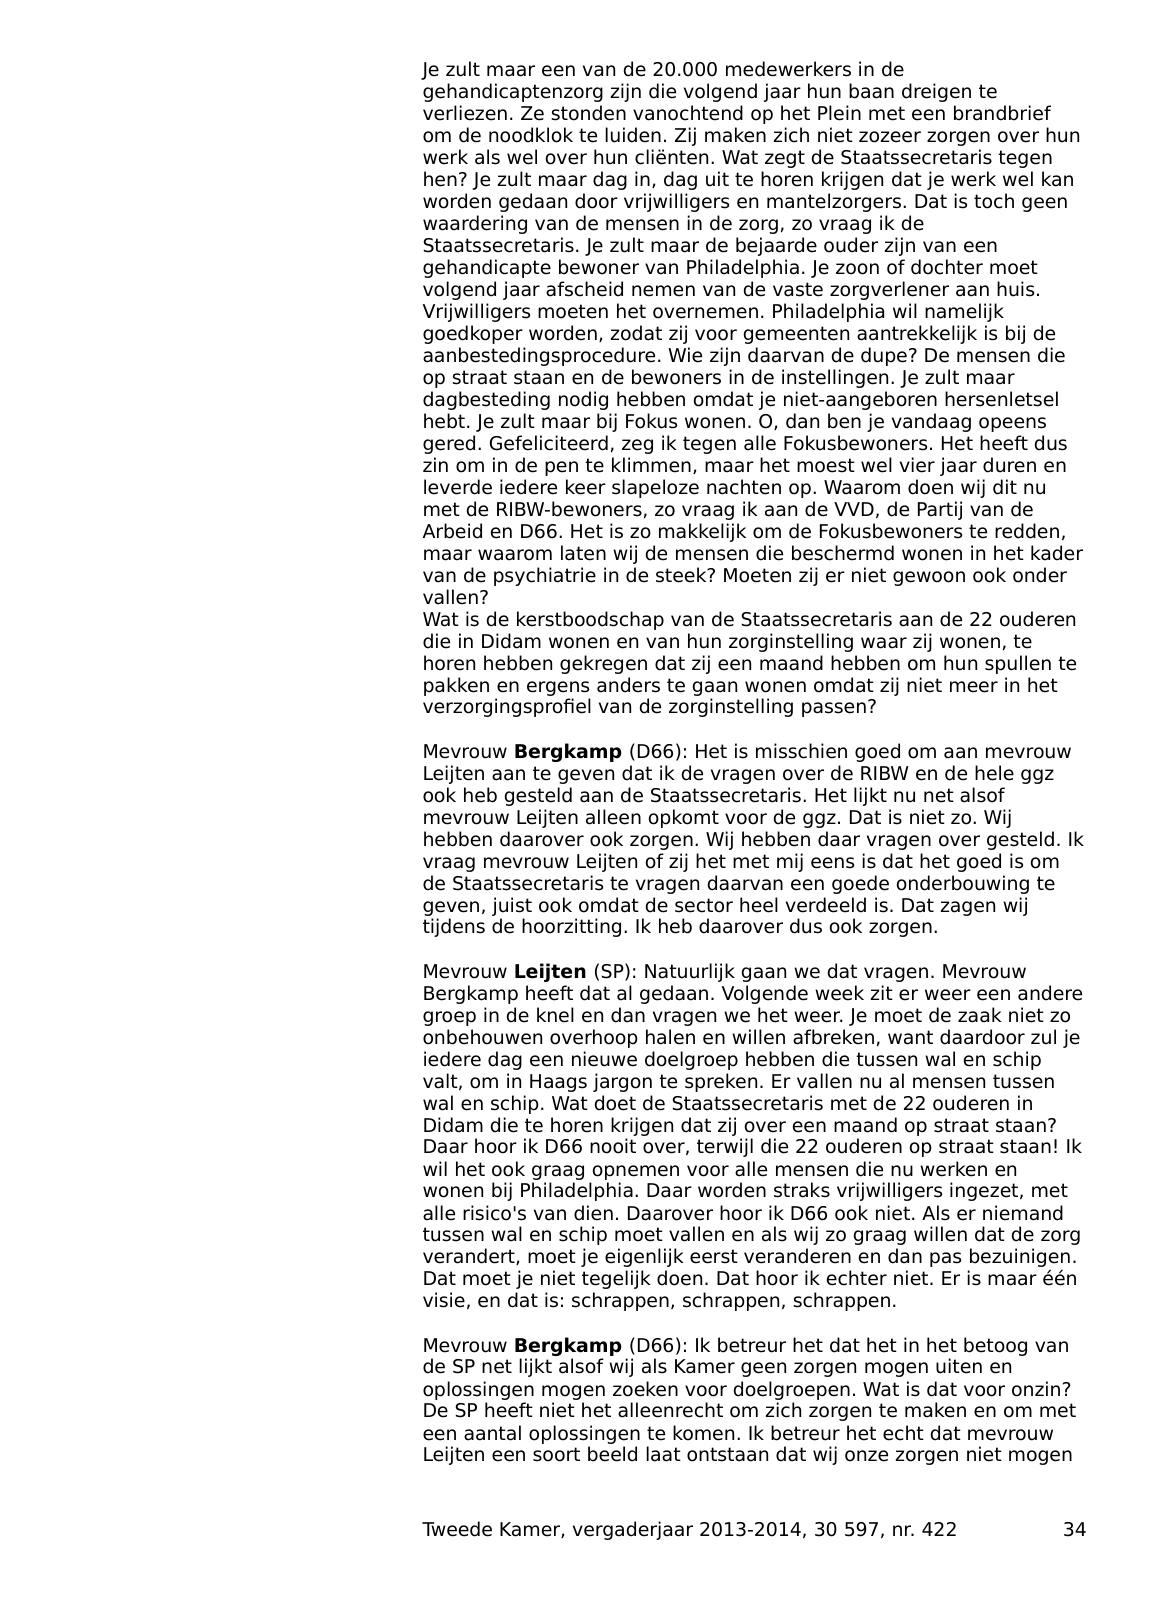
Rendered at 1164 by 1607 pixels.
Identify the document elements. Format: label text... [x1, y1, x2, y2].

text Wat is de kerstboodschap van de Staatssecretaris aan de 22 ouderen die in Didam wonen en van hun zorginstelling waar zij wonen, te horen hebben gekregen dat zij een maand hebben om hun spullen te pakken en ergens anders te gaan wonen omdat zij niet meer in het verzorgingsprofiel van de zorginstelling passen? [422, 608, 1087, 718]
text Je zult maar een van de 20.000 medewerkers in de gehandicaptenzorg zijn die volgend jaar hun baan dreigen te verliezen. Ze stonden vanochtend op het Plein met een brandbrief om de noodklok te luiden. Zij maken zich niet zozeer zorgen over hun werk als wel over hun cliënten. Wat zegt de Staatssecretaris tegen hen? Je zult maar dag in, dag uit te horen krijgen dat je werk wel kan worden gedaan door vrijwilligers en mantelzorgers. Dat is toch geen waardering van de mensen in de zorg, zo vraag ik de Staatssecretaris. Je zult maar de bejaarde ouder zijn van een gehandicapte bewoner van Philadelphia. Je zoon of dochter moet volgend jaar afscheid nemen van de vaste zorgverlener aan huis. Vrijwilligers moeten het overnemen. Philadelphia wil namelijk goedkoper worden, zodat zij voor gemeenten aantrekkelijk is bij de aanbestedingsprocedure. Wie zijn daarvan de dupe? De mensen die op straat staan en de bewoners in de instellingen. Je zult maar dagbesteding nodig hebben omdat je niet-aangeboren hersenletsel hebt. Je zult maar bij Fokus wonen. O, dan ben je vandaag opeens gered. Gefeliciteerd, zeg ik tegen alle Fokusbewoners. Het heeft dus zin om in de pen te klimmen, maar het moest wel vier jaar duren en leverde iedere keer slapeloze nachten op. Waarom doen wij dit nu met de RIBW-bewoners, zo vraag ik aan de VVD, de Partij van de Arbeid en D66. Het is zo makkelijk om de Fokusbewoners te redden, maar waarom laten wij de mensen die beschermd wonen in het kader van de psychiatrie in de steek? Moeten zij er niet gewoon ook onder vallen? [422, 59, 1087, 608]
text Mevrouw Bergkamp (D66): Ik betreur het dat het in het betoog van de SP net lijkt alsof wij als Kamer geen zorgen mogen uiten en oplossingen mogen zoeken voor doelgroepen. Wat is dat voor onzin? De SP heeft niet het alleenrecht om zich zorgen te maken en om met een aantal oplossingen te komen. Ik betreur het echt dat mevrouw Leijten een soort beeld laat ontstaan dat wij onze zorgen niet mogen [422, 1334, 1087, 1466]
text Mevrouw Leijten (SP): Natuurlijk gaan we dat vragen. Mevrouw Bergkamp heeft dat al gedaan. Volgende week zit er weer een andere groep in de knel en dan vragen we het weer. Je moet de zaak niet zo onbehouwen overhoop halen en willen afbreken, want daardoor zul je iedere dag een nieuwe doelgroep hebben die tussen wal en schip valt, om in Haags jargon te spreken. Er vallen nu al mensen tussen wal en schip. Wat doet de Staatssecretaris met de 22 ouderen in Didam die te horen krijgen dat zij over een maand op straat staan? Daar hoor ik D66 nooit over, terwijl die 22 ouderen op straat staan! Ik wil het ook graag opnemen voor alle mensen die nu werken en wonen bij Philadelphia. Daar worden straks vrijwilligers ingezet, met alle risico's van dien. Daarover hoor ik D66 ook niet. Als er niemand tussen wal en schip moet vallen en als wij zo graag willen dat de zorg verandert, moet je eigenlijk eerst veranderen en dan pas bezuinigen. Dat moet je niet tegelijk doen. Dat hoor ik echter niet. Er is maar één visie, en dat is: schrappen, schrappen, schrappen. [422, 961, 1087, 1312]
text Mevrouw Bergkamp (D66): Het is misschien goed om aan mevrouw Leijten aan te geven dat ik de vragen over de RIBW en de hele ggz ook heb gesteld aan de Staatssecretaris. Het lijkt nu net alsof mevrouw Leijten alleen opkomt voor de ggz. Dat is niet zo. Wij hebben daarover ook zorgen. Wij hebben daar vragen over gesteld. Ik vraag mevrouw Leijten of zij het met mij eens is dat het goed is om de Staatssecretaris te vragen daarvan een goede onderbouwing te geven, juist ook omdat de sector heel verdeeld is. Dat zagen wij tijdens de hoorzitting. Ik heb daarover dus ook zorgen. [422, 741, 1087, 938]
